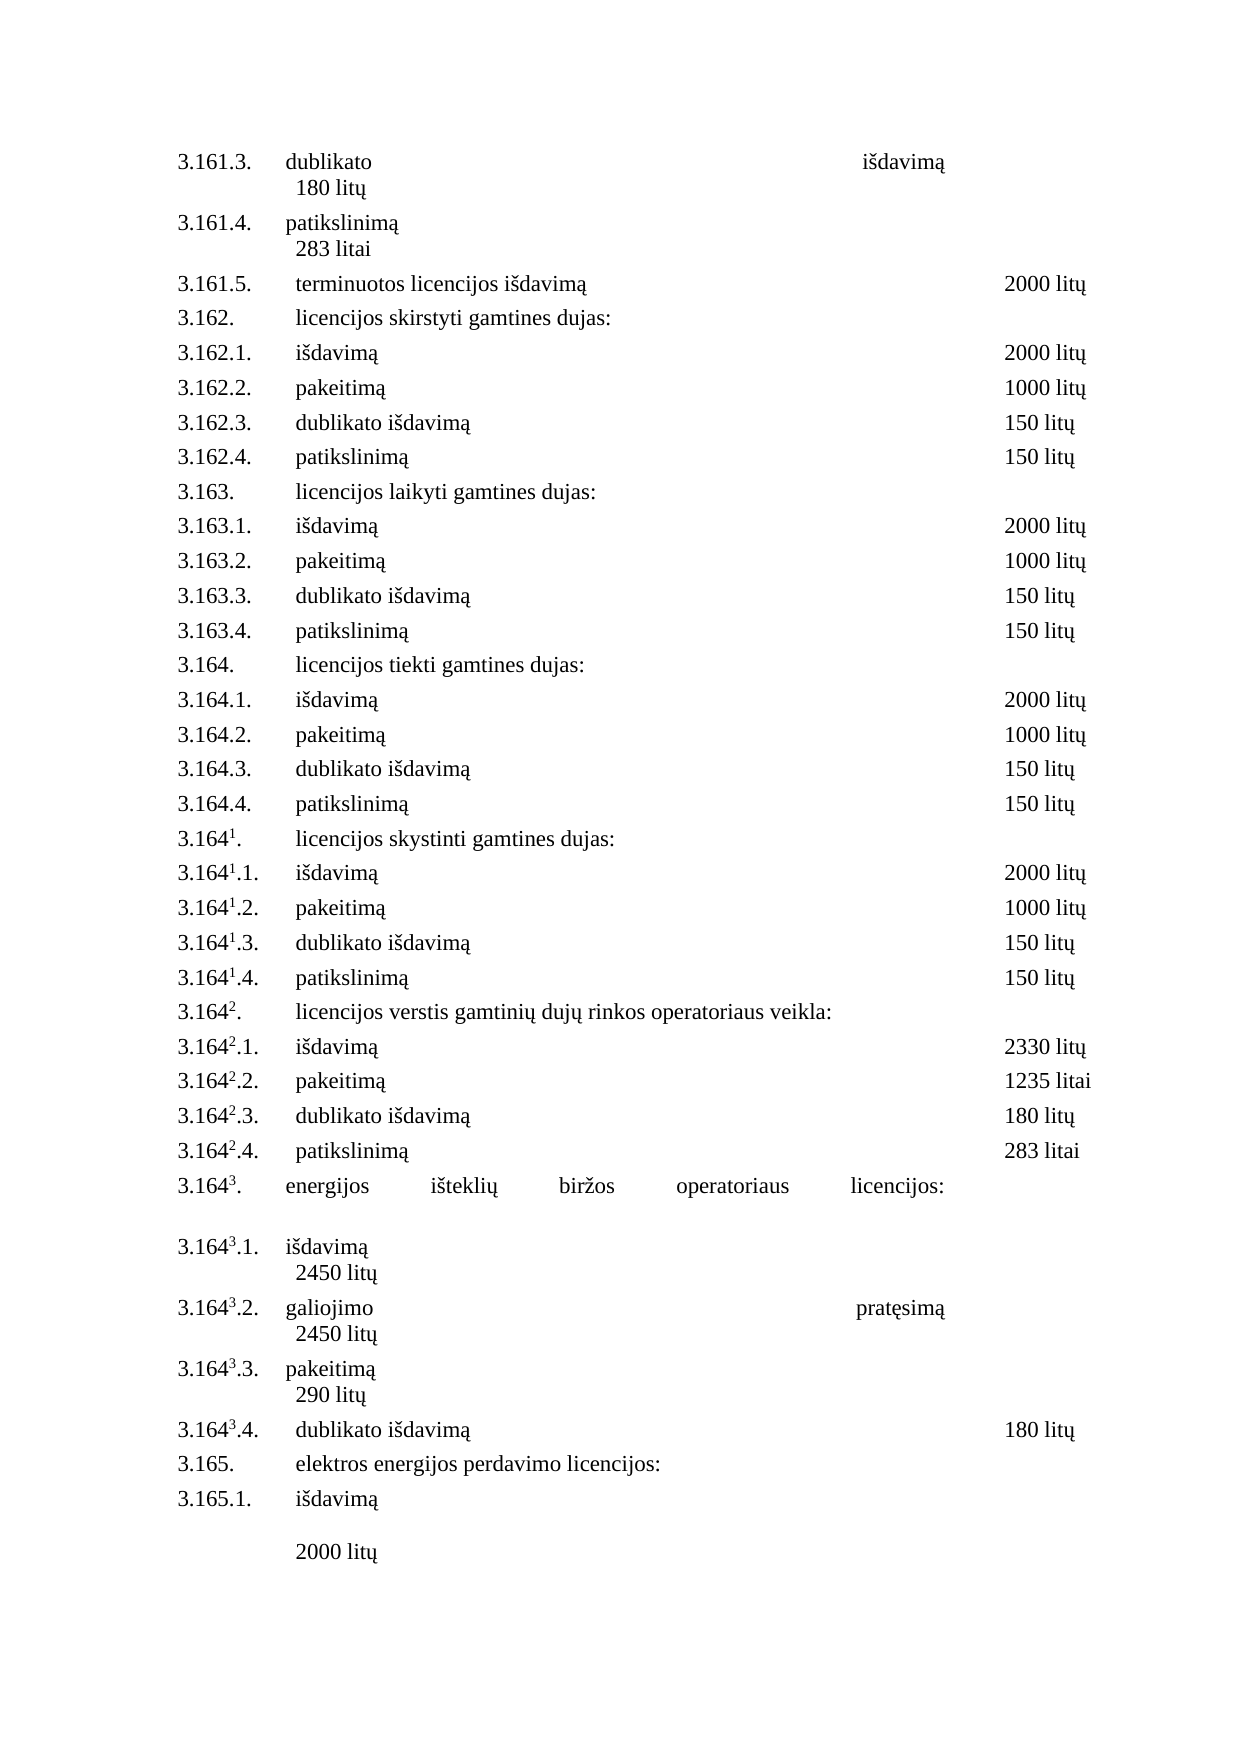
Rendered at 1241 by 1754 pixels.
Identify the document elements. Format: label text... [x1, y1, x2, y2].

text 3.164.2. pakeitimą 1000 litų [177, 721, 1122, 747]
text 3.162.2. pakeitimą 1000 litų [177, 374, 1122, 400]
text 3.1641.1. išdavimą 2000 litų [177, 859, 1122, 886]
text 3.164.3. dublikato išdavimą 150 litų [177, 755, 1122, 782]
text 3.162. licencijos skirstyti gamtines dujas: [177, 304, 1122, 331]
text 3.1641.2. pakeitimą 1000 litų [177, 894, 1122, 921]
text 3.163.3. dublikato išdavimą 150 litų [177, 582, 1122, 608]
text 3.164. licencijos tiekti gamtines dujas: [177, 651, 1122, 678]
text 3.161.5. terminuotos licencijos išdavimą 2000 litų [177, 270, 1122, 296]
text 3.161.4. patikslinimą 283 litai [177, 209, 945, 261]
text 3.165.1. išdavimą 2000 litų [177, 1485, 945, 1564]
text 3.164.1. išdavimą 2000 litų [177, 686, 1122, 712]
text 3.163. licencijos laikyti gamtines dujas: [177, 478, 1122, 504]
text 3.1642.1. išdavimą 2330 litų [177, 1033, 1122, 1059]
text 3.1643. energijos išteklių biržos operatoriaus licencijos: [177, 1172, 945, 1224]
text 3.1643.4. dublikato išdavimą 180 litų [177, 1416, 1122, 1442]
text 3.1642.3. dublikato išdavimą 180 litų [177, 1102, 1122, 1129]
text 3.163.4. patikslinimą 150 litų [177, 617, 1122, 643]
text 3.162.4. patikslinimą 150 litų [177, 443, 1122, 469]
text 3.1641.4. patikslinimą 150 litų [177, 963, 1122, 990]
text 3.163.1. išdavimą 2000 litų [177, 513, 1122, 539]
text 3.1643.3. pakeitimą 290 litų [177, 1355, 945, 1407]
text 3.1643.1. išdavimą 2450 litų [177, 1233, 945, 1285]
text 3.164.4. patikslinimą 150 litų [177, 790, 1122, 816]
text 3.162.3. dublikato išdavimą 150 litų [177, 408, 1122, 435]
text 3.163.2. pakeitimą 1000 litų [177, 547, 1122, 574]
text 3.1642. licencijos verstis gamtinių dujų rinkos operatoriaus veikla: [177, 998, 1122, 1024]
text 3.1641. licencijos skystinti gamtines dujas: [177, 825, 1122, 851]
text 3.1642.2. pakeitimą 1235 litai [177, 1068, 1122, 1094]
text 3.1641.3. dublikato išdavimą 150 litų [177, 929, 1122, 955]
text 3.161.3. dublikato išdavimą 180 litų [177, 148, 945, 200]
text 3.165. elektros energijos perdavimo licencijos: [177, 1451, 945, 1477]
text 3.162.1. išdavimą 2000 litų [177, 339, 1122, 366]
text 3.1643.2. galiojimo pratęsimą 2450 litų [177, 1294, 945, 1346]
text 3.1642.4. patikslinimą 283 litai [177, 1137, 1122, 1163]
